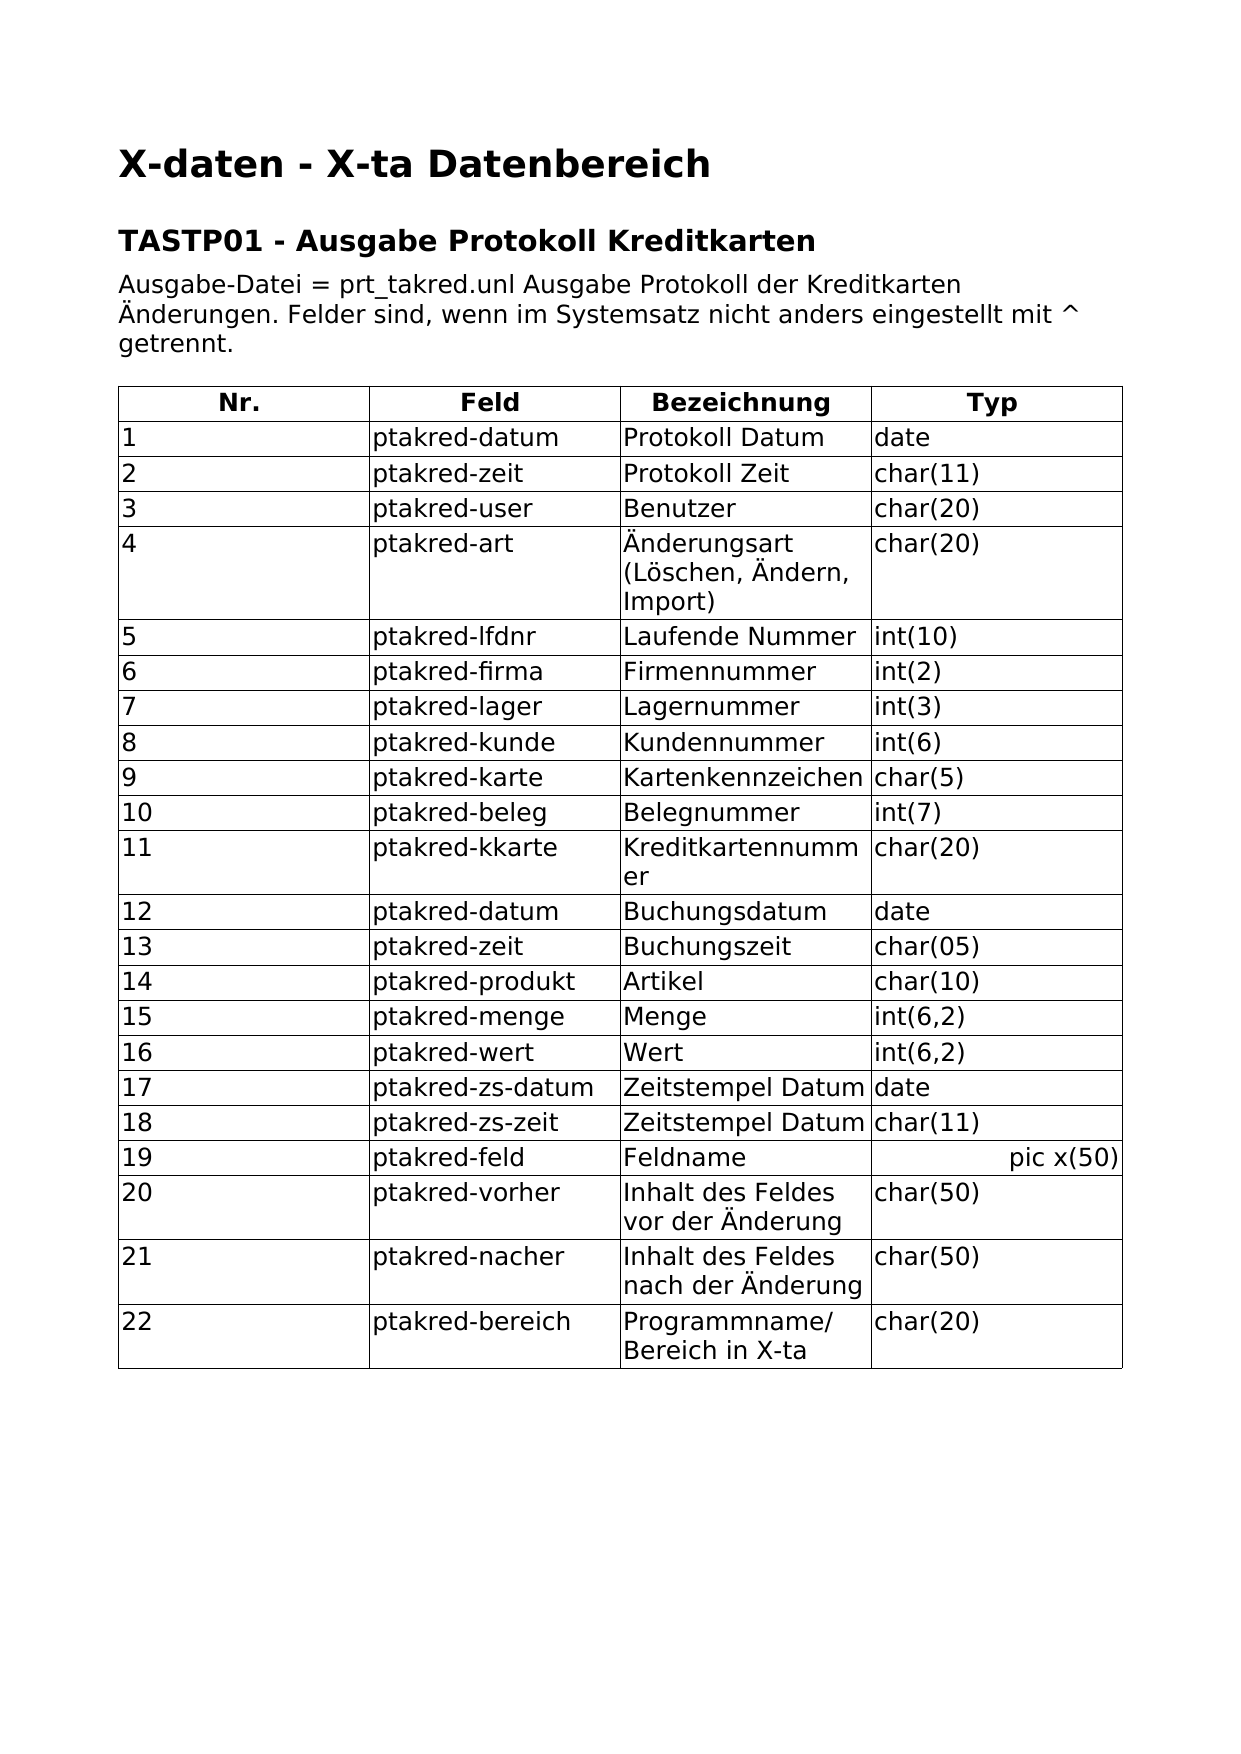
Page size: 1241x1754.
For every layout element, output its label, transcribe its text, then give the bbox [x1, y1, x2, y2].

table_cell 14 [119, 966, 369, 999]
table_header Nr. [119, 387, 369, 421]
table_cell Protokoll Zeit [621, 457, 871, 491]
table_cell ptakred-kunde [370, 726, 620, 760]
table_cell char(50) [872, 1240, 1122, 1304]
table_cell ptakred-wert [370, 1036, 620, 1070]
table_cell Wert [621, 1036, 871, 1070]
table_cell ptakred-vorher [370, 1176, 620, 1239]
table_cell Benutzer [621, 492, 871, 526]
table_cell 10 [119, 796, 369, 830]
table_cell ptakred-produkt [370, 966, 620, 999]
table_cell pic x(50) [872, 1141, 1122, 1175]
table_cell 13 [119, 930, 369, 964]
table_cell Lagernummer [621, 691, 871, 725]
table_cell int(7) [872, 796, 1122, 830]
table_cell char(5) [872, 761, 1122, 795]
subtitle TASTP01 - Ausgabe Protokoll Kreditkarten [118, 224, 1122, 258]
table_cell ptakred-zeit [370, 930, 620, 964]
table_cell ptakred-lfdnr [370, 620, 620, 654]
table_cell ptakred-datum [370, 422, 620, 456]
table_cell int(6,2) [872, 1036, 1122, 1070]
table_cell Menge [621, 1001, 871, 1035]
table_cell Feldname [621, 1141, 871, 1175]
table_cell 22 [119, 1305, 369, 1368]
table_header Bezeichnung [621, 387, 871, 421]
table_cell Protokoll Datum [621, 422, 871, 456]
table_cell 17 [119, 1071, 369, 1105]
table_header Typ [872, 387, 1122, 421]
table_cell 19 [119, 1141, 369, 1175]
table_cell ptakred-nacher [370, 1240, 620, 1304]
table_cell 3 [119, 492, 369, 526]
table_cell 18 [119, 1106, 369, 1140]
table_cell Firmennummer [621, 656, 871, 689]
table_cell ptakred-beleg [370, 796, 620, 830]
text Ausgabe-Datei = prt_takred.unl Ausgabe Protokoll der Kreditkarten Änderungen. Felder sind, wenn im Systemsatz nicht anders eingestellt mit ^ getrennt. [118, 271, 1122, 358]
table_cell ptakred-zs-datum [370, 1071, 620, 1105]
table_cell Inhalt des Feldes nach der Änderung [621, 1240, 871, 1304]
table_cell ptakred-zs-zeit [370, 1106, 620, 1140]
table_cell int(6) [872, 726, 1122, 760]
table_cell 16 [119, 1036, 369, 1070]
table_cell Buchungszeit [621, 930, 871, 964]
table_cell ptakred-feld [370, 1141, 620, 1175]
table_cell Kreditkartennummer [621, 831, 871, 894]
table_cell 8 [119, 726, 369, 760]
table_cell ptakred-menge [370, 1001, 620, 1035]
table_cell Kartenkennzeichen [621, 761, 871, 795]
table_cell 5 [119, 620, 369, 654]
table_cell char(50) [872, 1176, 1122, 1239]
table_cell ptakred-bereich [370, 1305, 620, 1368]
table_cell char(20) [872, 1305, 1122, 1368]
table_cell Artikel [621, 966, 871, 999]
table_cell 12 [119, 895, 369, 929]
table_cell Änderungsart (Löschen, Ändern, Import) [621, 527, 871, 619]
table_cell date [872, 1071, 1122, 1105]
table_cell 7 [119, 691, 369, 725]
table_cell Zeitstempel Datum [621, 1106, 871, 1140]
table_cell ptakred-art [370, 527, 620, 619]
table_cell 2 [119, 457, 369, 491]
table_cell Zeitstempel Datum [621, 1071, 871, 1105]
table_cell ptakred-kkarte [370, 831, 620, 894]
table_cell char(20) [872, 527, 1122, 619]
table_cell 6 [119, 656, 369, 689]
table_cell 1 [119, 422, 369, 456]
table_cell char(10) [872, 966, 1122, 999]
table_cell 11 [119, 831, 369, 894]
table_cell Laufende Nummer [621, 620, 871, 654]
table_cell char(20) [872, 492, 1122, 526]
table_cell 4 [119, 527, 369, 619]
table_cell char(11) [872, 457, 1122, 491]
table_cell int(10) [872, 620, 1122, 654]
table_cell Kundennummer [621, 726, 871, 760]
table_cell int(6,2) [872, 1001, 1122, 1035]
table_cell char(05) [872, 930, 1122, 964]
table_cell Belegnummer [621, 796, 871, 830]
table_cell ptakred-zeit [370, 457, 620, 491]
table_cell date [872, 895, 1122, 929]
table_cell Buchungsdatum [621, 895, 871, 929]
table_cell date [872, 422, 1122, 456]
table_header Feld [370, 387, 620, 421]
table_cell Programmname/Bereich in X-ta [621, 1305, 871, 1368]
table_cell int(2) [872, 656, 1122, 689]
table_cell ptakred-firma [370, 656, 620, 689]
table_cell ptakred-karte [370, 761, 620, 795]
table_cell char(11) [872, 1106, 1122, 1140]
table_cell char(20) [872, 831, 1122, 894]
table_cell 21 [119, 1240, 369, 1304]
table_cell 15 [119, 1001, 369, 1035]
table_cell Inhalt des Feldes vor der Änderung [621, 1176, 871, 1239]
table_cell 9 [119, 761, 369, 795]
table_cell ptakred-user [370, 492, 620, 526]
table_cell ptakred-datum [370, 895, 620, 929]
table_cell ptakred-lager [370, 691, 620, 725]
subtitle X-daten - X-ta Datenbereich [118, 143, 1122, 187]
table_cell 20 [119, 1176, 369, 1239]
table_cell int(3) [872, 691, 1122, 725]
